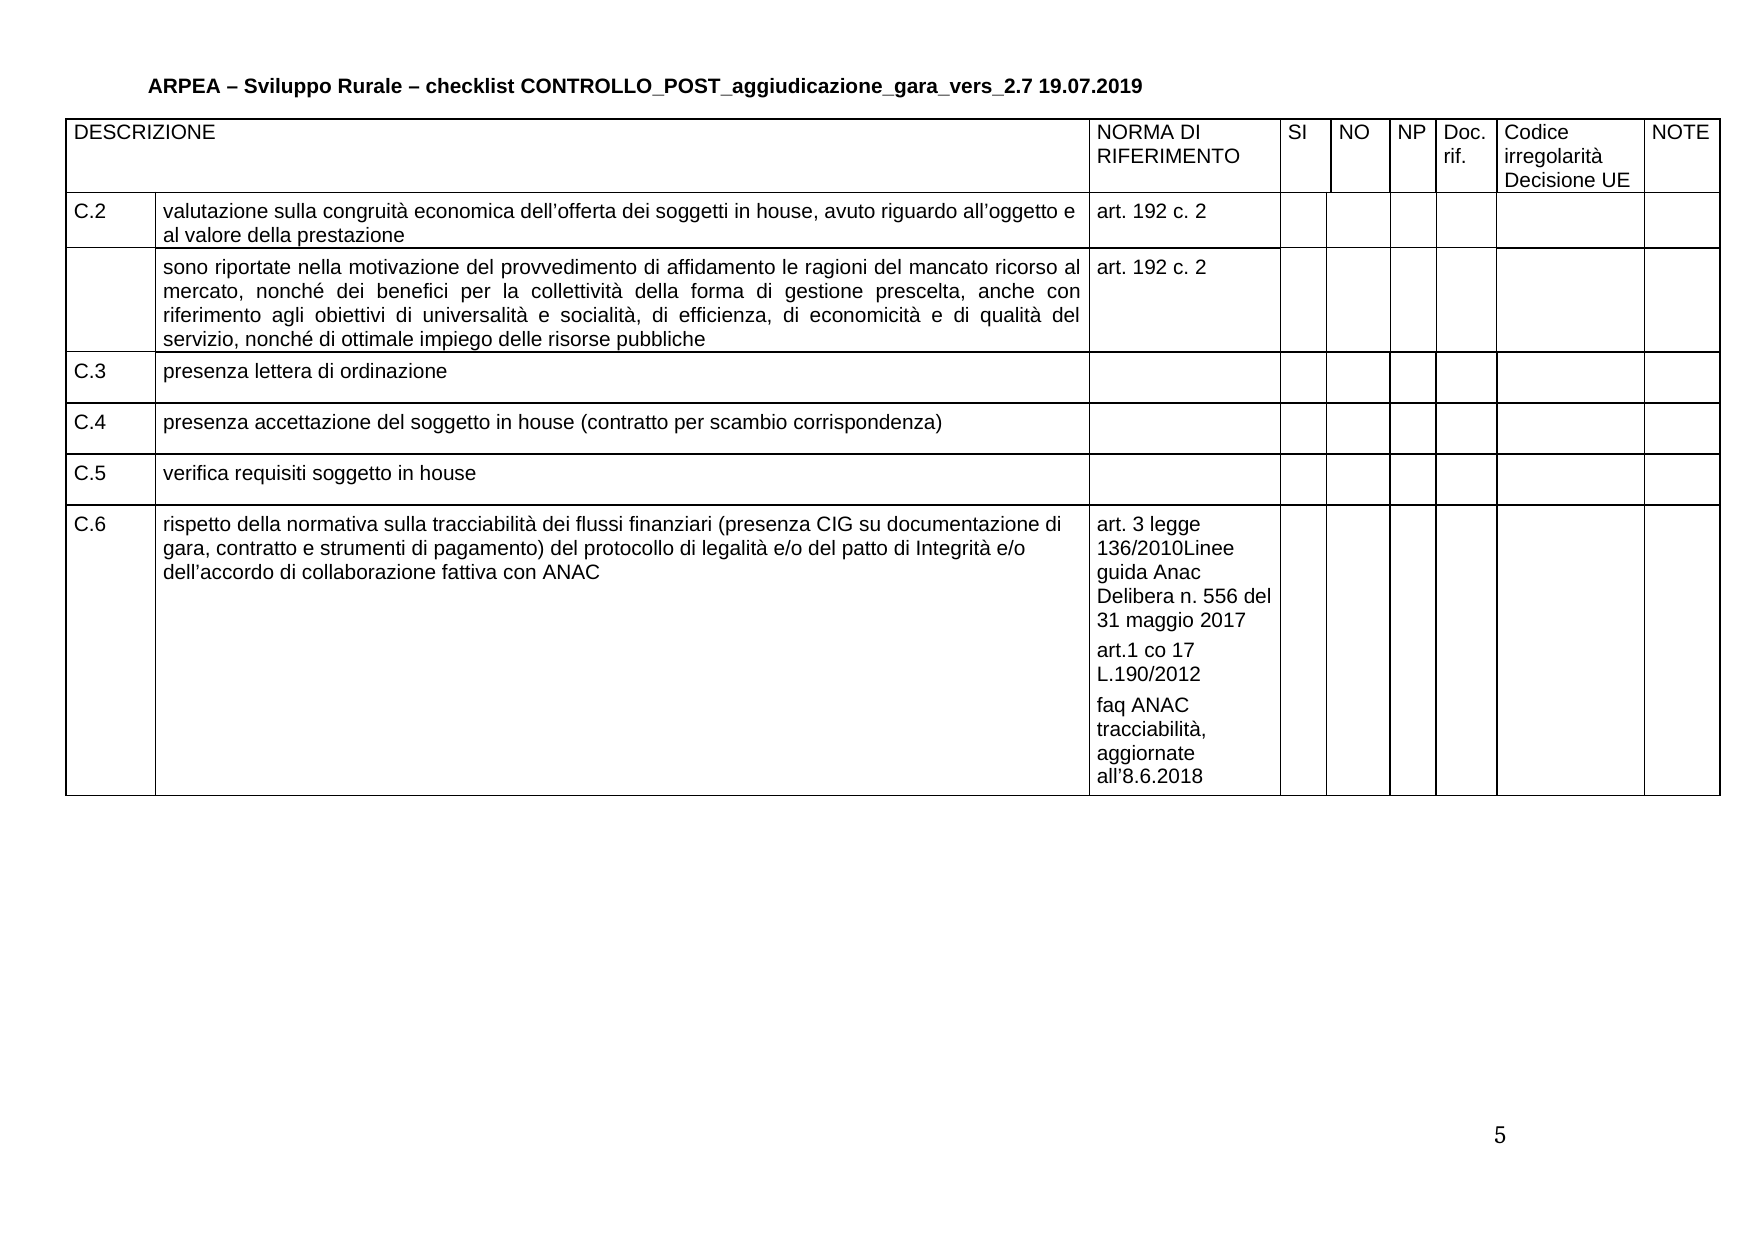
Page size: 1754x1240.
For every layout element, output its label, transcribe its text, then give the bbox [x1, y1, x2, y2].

table_header SI [1281, 120, 1330, 192]
table_cell [1645, 455, 1719, 504]
table_cell [1498, 353, 1644, 402]
table_cell C.4 [67, 404, 155, 453]
table_cell [1645, 353, 1719, 402]
table_cell [1645, 249, 1719, 351]
table_cell verifica requisiti soggetto in house [156, 455, 1089, 504]
table_cell C.6 [67, 506, 155, 794]
table_cell [1391, 353, 1435, 402]
table_cell [1327, 506, 1389, 794]
table_cell art. 192 c. 2 [1090, 249, 1280, 351]
table_cell [1327, 404, 1389, 453]
table_cell C.5 [67, 455, 155, 504]
table_cell [1327, 353, 1389, 402]
table_cell [67, 248, 155, 351]
table_cell [1437, 506, 1496, 794]
table_cell [1645, 506, 1719, 794]
table_cell [1391, 506, 1435, 794]
table_cell [1090, 353, 1280, 402]
table_cell art. 3 legge 136/2010Linee guida Anac Delibera n. 556 del 31 maggio 2017 art.1 co 17 L.190/2012 faq ANAC tracciabilità, aggiornate all’8.6.2018 [1090, 506, 1280, 794]
table_cell [1327, 193, 1390, 247]
table_cell [1645, 193, 1719, 247]
table_cell sono riportate nella motivazione del provvedimento di affidamento le ragioni del mancato ricorso al mercato, nonché dei benefici per la collettività della forma di gestione prescelta, anche con riferimento agli obiettivi di universalità e socialità, di efficienza, di economicità e di qualità del servizio, nonché di ottimale impiego delle risorse pubbliche [156, 249, 1089, 351]
table_cell [1391, 404, 1435, 453]
table_cell valutazione sulla congruità economica dell’offerta dei soggetti in house, avuto riguardo all’oggetto e al valore della prestazione [156, 193, 1089, 247]
table_header NORMA DI RIFERIMENTO [1090, 120, 1280, 192]
table_header NP [1391, 120, 1435, 192]
table_cell [1281, 248, 1326, 351]
table_cell [1281, 193, 1326, 247]
table_cell presenza lettera di ordinazione [156, 353, 1089, 402]
table_cell [1391, 455, 1435, 504]
table_header NO [1332, 120, 1389, 192]
table_cell [1281, 353, 1326, 402]
table_cell [1090, 404, 1280, 453]
table_cell [1498, 455, 1644, 504]
table_cell [1437, 193, 1496, 247]
table_header NOTE [1645, 120, 1719, 192]
table_header DESCRIZIONE [67, 120, 1089, 192]
table_cell [1437, 248, 1496, 351]
table_header Codice irregolarità Decisione UE [1498, 120, 1644, 192]
table_cell C.3 [67, 352, 155, 402]
table_cell [1497, 193, 1644, 247]
table_cell [1090, 455, 1280, 504]
table_cell [1327, 455, 1389, 504]
table_cell [1437, 455, 1496, 504]
table_cell [1645, 404, 1719, 453]
table_cell C.2 [67, 193, 155, 247]
table_cell [1437, 404, 1496, 453]
table_cell presenza accettazione del soggetto in house (contratto per scambio corrispondenza) [156, 404, 1089, 453]
table_cell [1437, 353, 1496, 402]
table_header Doc. rif. [1437, 120, 1496, 192]
table_cell art. 192 c. 2 [1090, 193, 1280, 247]
table_cell [1281, 455, 1326, 504]
table_cell [1281, 404, 1326, 453]
table_cell [1497, 249, 1644, 351]
table_cell [1498, 506, 1644, 794]
table_cell [1498, 404, 1644, 453]
table_cell rispetto della normativa sulla tracciabilità dei flussi finanziari (presenza CIG su documentazione di gara, contratto e strumenti di pagamento) del protocollo di legalità e/o del patto di Integrità e/o dell’accordo di collaborazione fattiva con ANAC [156, 506, 1089, 794]
table_cell [1327, 248, 1390, 351]
table_cell [1391, 193, 1436, 247]
table_cell [1391, 248, 1436, 351]
table_cell [1281, 506, 1326, 794]
